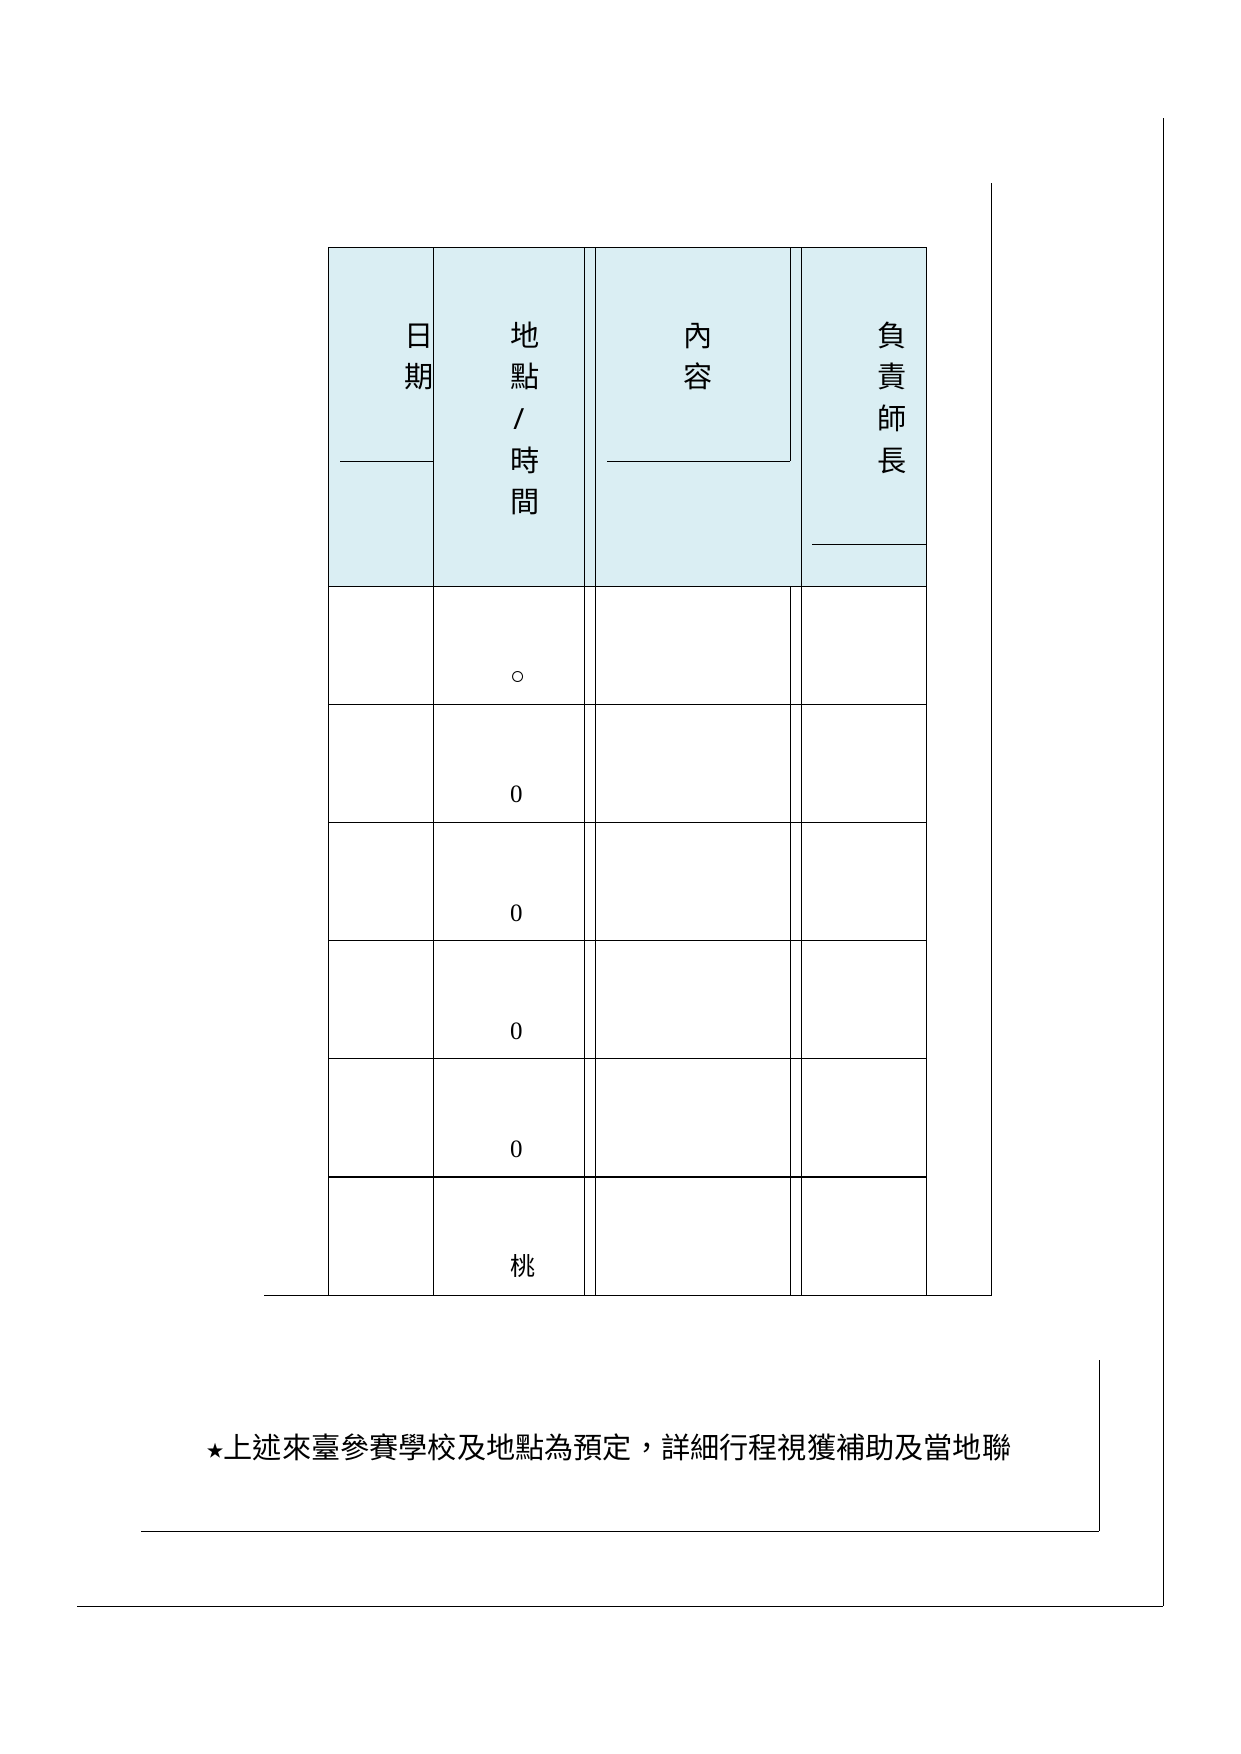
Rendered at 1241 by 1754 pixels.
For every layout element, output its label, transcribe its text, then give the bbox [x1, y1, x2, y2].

table_cell 108.00.00 [329, 941, 433, 1058]
table_cell 09:00~12:00 14:00~17:00 [434, 823, 584, 940]
table_cell 09:00~12:00 14:00~17:00 [434, 1059, 584, 1176]
table_cell [802, 823, 926, 940]
table_cell 離臺 [791, 1178, 801, 1294]
table_cell 108.00.00 [329, 823, 433, 940]
table_header 日期 [329, 248, 433, 586]
table_cell 賽程安排 [791, 1059, 801, 1176]
table_cell 賽程安排 [596, 823, 790, 940]
table_cell 09:00~12:00 14:00~17:00 [585, 941, 595, 1058]
table_cell 108.00.00 [329, 1059, 433, 1176]
table_header [585, 248, 595, 586]
table_header 地點/時間 [434, 248, 584, 586]
table_cell [802, 1059, 926, 1176]
table_cell 108.00.00 [329, 1178, 433, 1294]
table_cell 賽程安排 [596, 705, 790, 822]
table_cell [802, 587, 926, 704]
table_cell [802, 705, 926, 822]
table_cell 桃園/ ○○ 1440－1930 [585, 1178, 595, 1294]
table_cell 09:00~12:00 14:00~17:00 [585, 705, 595, 822]
table_cell 參訪OO學校運動設施 [596, 941, 790, 1058]
table_cell ○○/ 桃園 0750－1225 [585, 587, 595, 704]
table_header 負責師長 [802, 248, 926, 586]
table_cell 賽程安排 [596, 1059, 790, 1176]
table_header 內容 [596, 248, 801, 586]
table_cell 09:00~12:00 14:00~17:00 [585, 823, 595, 940]
table_cell 108.00.00 [329, 705, 433, 822]
table_cell 09:00~12:00 14:00~17:00 [585, 1059, 595, 1176]
table_cell [802, 941, 926, 1058]
text ★上述來臺參賽學校及地點為預定，詳細行程視獲補助及當地聯 [141, 1360, 1099, 1531]
table_cell 賽程安排 [791, 823, 801, 940]
table_cell 桃園/ ○○ 1440－1930 [434, 1178, 584, 1294]
table_cell 09:00~12:00 14:00~17:00 [434, 705, 584, 822]
table_cell ○○/ 桃園 0750－1225 [434, 587, 584, 704]
table_cell 09:00~12:00 14:00~17:00 [434, 941, 584, 1058]
table_cell 賽程安排 [791, 705, 801, 822]
table_cell 離臺 [596, 1178, 790, 1294]
table_cell 參訪OO學校運動代表隊 [791, 587, 801, 704]
table_cell 參訪OO學校運動代表隊 [596, 587, 790, 704]
table_cell [802, 1178, 926, 1294]
table_cell 108.00.00 [329, 587, 433, 704]
table_cell 參訪OO學校運動設施 [791, 941, 801, 1058]
